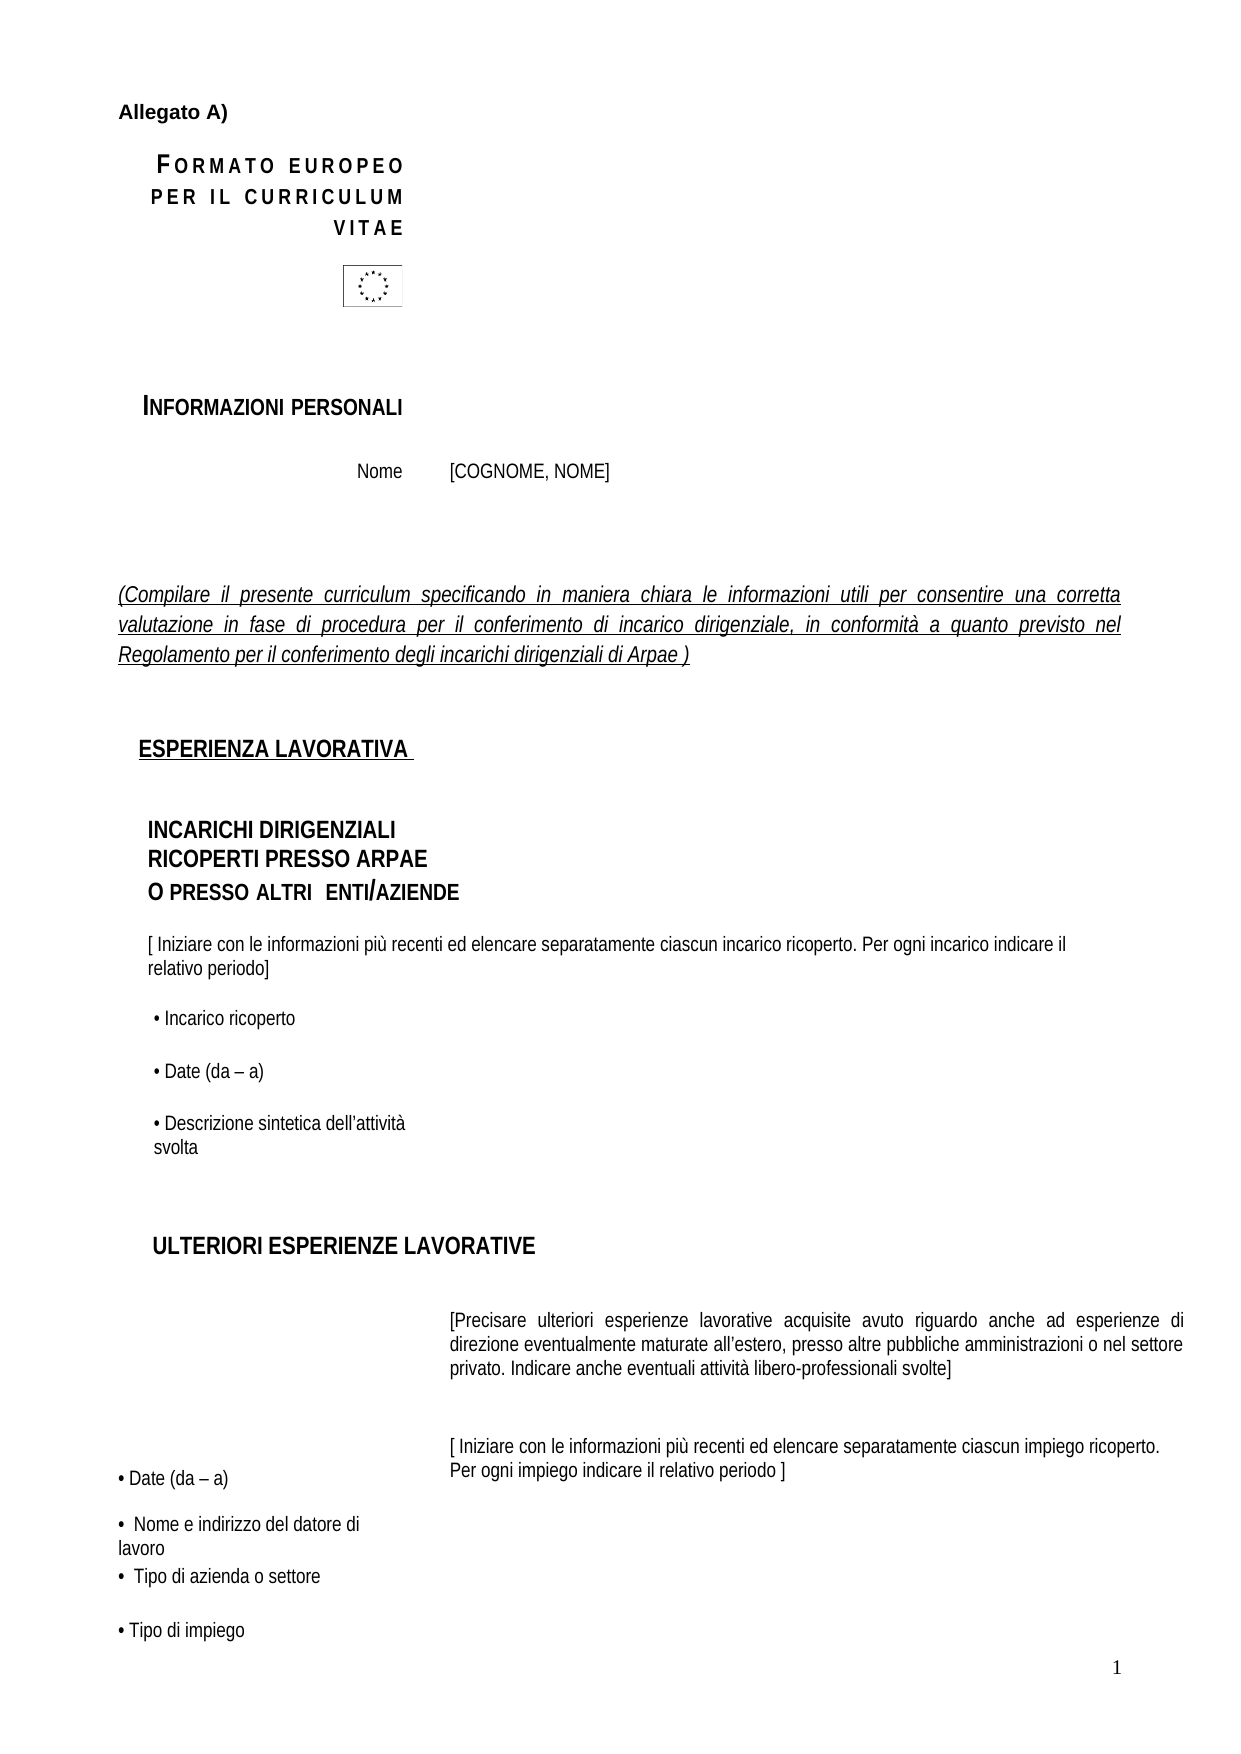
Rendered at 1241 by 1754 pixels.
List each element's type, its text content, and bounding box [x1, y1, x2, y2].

text [ Iniziare con le informazioni più recenti ed elencare separatamente ciascun incarico ricoperto. Per ogni incarico indicare il relativo periodo] [148, 932, 1122, 980]
text Allegato A) [118, 100, 1122, 124]
table_cell • Tipo di impiego [107, 1616, 413, 1644]
table_header [COGNOME, NOME] [438, 455, 1196, 487]
table_cell [107, 487, 413, 519]
text svolta [153, 1135, 1122, 1159]
table_cell • Tipo di azienda o settore [107, 1562, 413, 1616]
table_header Informazioni personali [107, 388, 413, 421]
text O presso altri enti/aziende [148, 873, 1122, 906]
text RICOPERTI PRESSO ARPAE [148, 844, 1122, 873]
text INCARICHI DIRIGENZIALI [148, 815, 1122, 844]
text • Incarico ricoperto [153, 1006, 1122, 1030]
table_header [Precisare ulteriori esperienze lavorative acquisite avuto riguardo anche ad esperienze di direzione eventualmente maturate all’estero, presso altre pubbliche amministrazioni o nel settore privato. Indicare anche eventuali attività libero-professionali svolte] [ Iniziare con le informazioni più recenti ed elencare separatamente ciascun impiego ricoperto. Per ogni impiego indicare il relativo periodo ] [438, 1308, 1196, 1510]
table_cell • Nome e indirizzo del datore di lavoro [107, 1510, 413, 1562]
table_header Nome [107, 455, 413, 487]
table_cell [414, 1510, 438, 1562]
table_cell [414, 1616, 438, 1644]
table_header Formato europeo per il curriculum vitae [107, 148, 413, 306]
table_cell [438, 1510, 1196, 1562]
table_cell [414, 1562, 438, 1616]
table_cell [414, 487, 438, 519]
text (Compilare il presente curriculum specificando in maniera chiara le informazioni utili per consentire una corretta valutazione in fase di procedura per il conferimento di incarico dirigenziale, in conformità a quanto previsto nel Regolamento per il conferimento degli incarichi dirigenziali di Arpae ) [118, 581, 1122, 668]
table_header [414, 1308, 438, 1510]
table_cell [438, 1562, 1196, 1616]
table_header Esperienza lavorativa [107, 734, 419, 791]
table_cell [438, 1616, 1196, 1644]
table_cell [438, 487, 1196, 519]
table_header [414, 455, 438, 487]
text • Descrizione sintetica dell’attività [153, 1111, 1122, 1135]
text ULTERIORI EsperienzE lavorativE [118, 1231, 1122, 1260]
table_header • Date (da – a) [107, 1308, 413, 1510]
text • Date (da – a) [153, 1059, 1122, 1083]
picture [343, 265, 403, 307]
